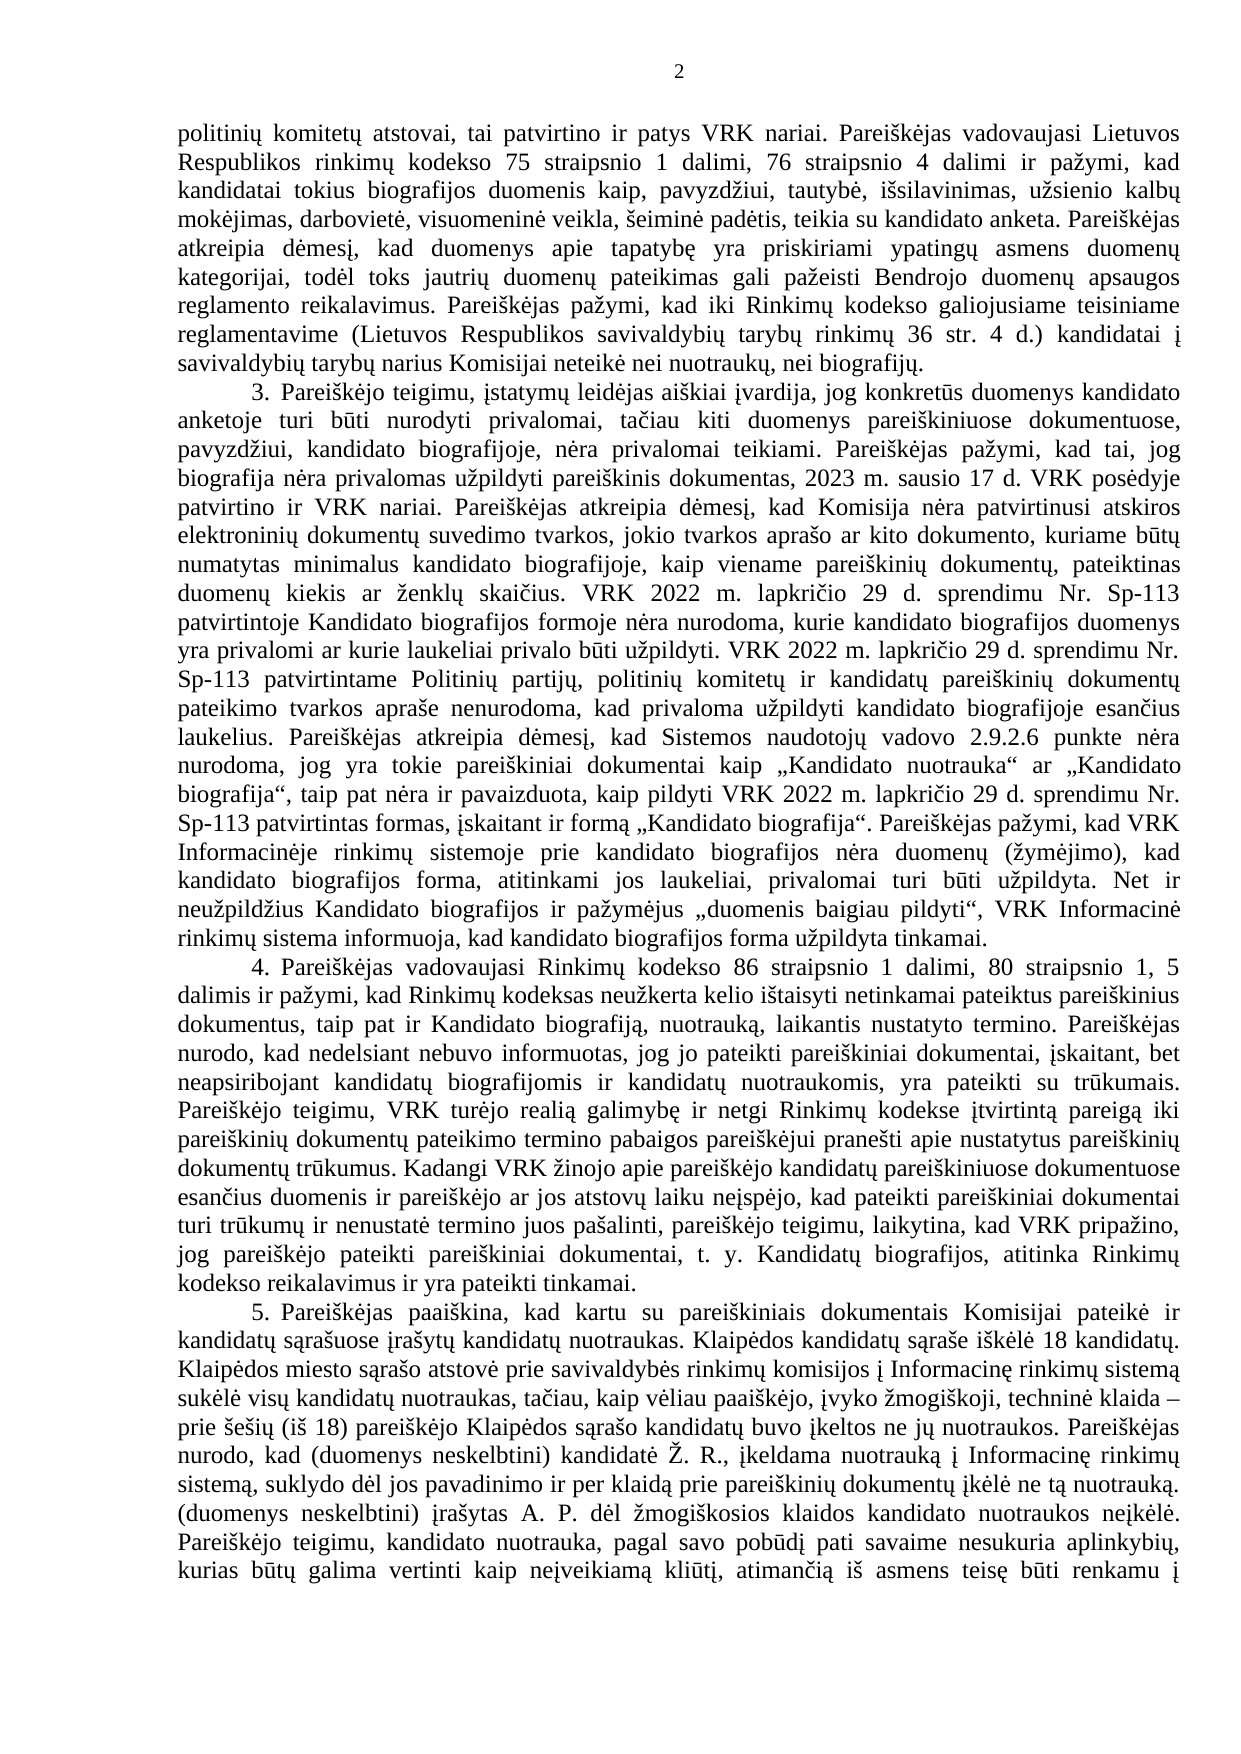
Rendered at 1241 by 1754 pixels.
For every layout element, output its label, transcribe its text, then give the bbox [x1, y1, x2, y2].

text 5. Pareiškėjas paaiškina, kad kartu su pareiškiniais dokumentais Komisijai pateikė ir kandidatų sąrašuose įrašytų kandidatų nuotraukas. Klaipėdos kandidatų sąraše iškėlė 18 kandidatų. Klaipėdos miesto sąrašo atstovė prie savivaldybės rinkimų komisijos į Informacinę rinkimų sistemą sukėlė visų kandidatų nuotraukas, tačiau, kaip vėliau paaiškėjo, įvyko žmogiškoji, techninė klaida – prie šešių (iš 18) pareiškėjo Klaipėdos sąrašo kandidatų buvo įkeltos ne jų nuotraukos. Pareiškėjas nurodo, kad (duomenys neskelbtini) kandidatė Ž. R., įkeldama nuotrauką į Informacinę rinkimų sistemą, suklydo dėl jos pavadinimo ir per klaidą prie pareiškinių dokumentų įkėlė ne tą nuotrauką. (duomenys neskelbtini) įrašytas A. P. dėl žmogiškosios klaidos kandidato nuotraukos neįkėlė. Pareiškėjo teigimu, kandidato nuotrauka, pagal savo pobūdį pati savaime nesukuria aplinkybių, kurias būtų galima vertinti kaip neįveikiamą kliūtį, atimančią iš asmens teisę būti renkamu į [177, 1297, 1181, 1584]
text politinių komitetų atstovai, tai patvirtino ir patys VRK nariai. Pareiškėjas vadovaujasi Lietuvos Respublikos rinkimų kodekso 75 straipsnio 1 dalimi, 76 straipsnio 4 dalimi ir pažymi, kad kandidatai tokius biografijos duomenis kaip, pavyzdžiui, tautybė, išsilavinimas, užsienio kalbų mokėjimas, darbovietė, visuomeninė veikla, šeiminė padėtis, teikia su kandidato anketa. Pareiškėjas atkreipia dėmesį, kad duomenys apie tapatybę yra priskiriami ypatingų asmens duomenų kategorijai, todėl toks jautrių duomenų pateikimas gali pažeisti Bendrojo duomenų apsaugos reglamento reikalavimus. Pareiškėjas pažymi, kad iki Rinkimų kodekso galiojusiame teisiniame reglamentavime (Lietuvos Respublikos savivaldybių tarybų rinkimų 36 str. 4 d.) kandidatai į savivaldybių tarybų narius Komisijai neteikė nei nuotraukų, nei biografijų. [177, 118, 1181, 377]
text 4. Pareiškėjas vadovaujasi Rinkimų kodekso 86 straipsnio 1 dalimi, 80 straipsnio 1, 5 dalimis ir pažymi, kad Rinkimų kodeksas neužkerta kelio ištaisyti netinkamai pateiktus pareiškinius dokumentus, taip pat ir Kandidato biografiją, nuotrauką, laikantis nustatyto termino. Pareiškėjas nurodo, kad nedelsiant nebuvo informuotas, jog jo pateikti pareiškiniai dokumentai, įskaitant, bet neapsiribojant kandidatų biografijomis ir kandidatų nuotraukomis, yra pateikti su trūkumais. Pareiškėjo teigimu, VRK turėjo realią galimybę ir netgi Rinkimų kodekse įtvirtintą pareigą iki pareiškinių dokumentų pateikimo termino pabaigos pareiškėjui pranešti apie nustatytus pareiškinių dokumentų trūkumus. Kadangi VRK žinojo apie pareiškėjo kandidatų pareiškiniuose dokumentuose esančius duomenis ir pareiškėjo ar jos atstovų laiku neįspėjo, kad pateikti pareiškiniai dokumentai turi trūkumų ir nenustatė termino juos pašalinti, pareiškėjo teigimu, laikytina, kad VRK pripažino, jog pareiškėjo pateikti pareiškiniai dokumentai, t. y. Kandidatų biografijos, atitinka Rinkimų kodekso reikalavimus ir yra pateikti tinkamai. [177, 952, 1181, 1297]
text 3. Pareiškėjo teigimu, įstatymų leidėjas aiškiai įvardija, jog konkretūs duomenys kandidato anketoje turi būti nurodyti privalomai, tačiau kiti duomenys pareiškiniuose dokumentuose, pavyzdžiui, kandidato biografijoje, nėra privalomai teikiami. Pareiškėjas pažymi, kad tai, jog biografija nėra privalomas užpildyti pareiškinis dokumentas, 2023 m. sausio 17 d. VRK posėdyje patvirtino ir VRK nariai. Pareiškėjas atkreipia dėmesį, kad Komisija nėra patvirtinusi atskiros elektroninių dokumentų suvedimo tvarkos, jokio tvarkos aprašo ar kito dokumento, kuriame būtų numatytas minimalus kandidato biografijoje, kaip viename pareiškinių dokumentų, pateiktinas duomenų kiekis ar ženklų skaičius. VRK 2022 m. lapkričio 29 d. sprendimu Nr. Sp-113 patvirtintoje Kandidato biografijos formoje nėra nurodoma, kurie kandidato biografijos duomenys yra privalomi ar kurie laukeliai privalo būti užpildyti. VRK 2022 m. lapkričio 29 d. sprendimu Nr. Sp-113 patvirtintame Politinių partijų, politinių komitetų ir kandidatų pareiškinių dokumentų pateikimo tvarkos apraše nenurodoma, kad privaloma užpildyti kandidato biografijoje esančius laukelius. Pareiškėjas atkreipia dėmesį, kad Sistemos naudotojų vadovo 2.9.2.6 punkte nėra nurodoma, jog yra tokie pareiškiniai dokumentai kaip „Kandidato nuotrauka“ ar „Kandidato biografija“, taip pat nėra ir pavaizduota, kaip pildyti VRK 2022 m. lapkričio 29 d. sprendimu Nr. Sp-113 patvirtintas formas, įskaitant ir formą „Kandidato biografija“. Pareiškėjas pažymi, kad VRK Informacinėje rinkimų sistemoje prie kandidato biografijos nėra duomenų (žymėjimo), kad kandidato biografijos forma, atitinkami jos laukeliai, privalomai turi būti užpildyta. Net ir neužpildžius Kandidato biografijos ir pažymėjus „duomenis baigiau pildyti“, VRK Informacinė rinkimų sistema informuoja, kad kandidato biografijos forma užpildyta tinkamai. [177, 377, 1181, 952]
